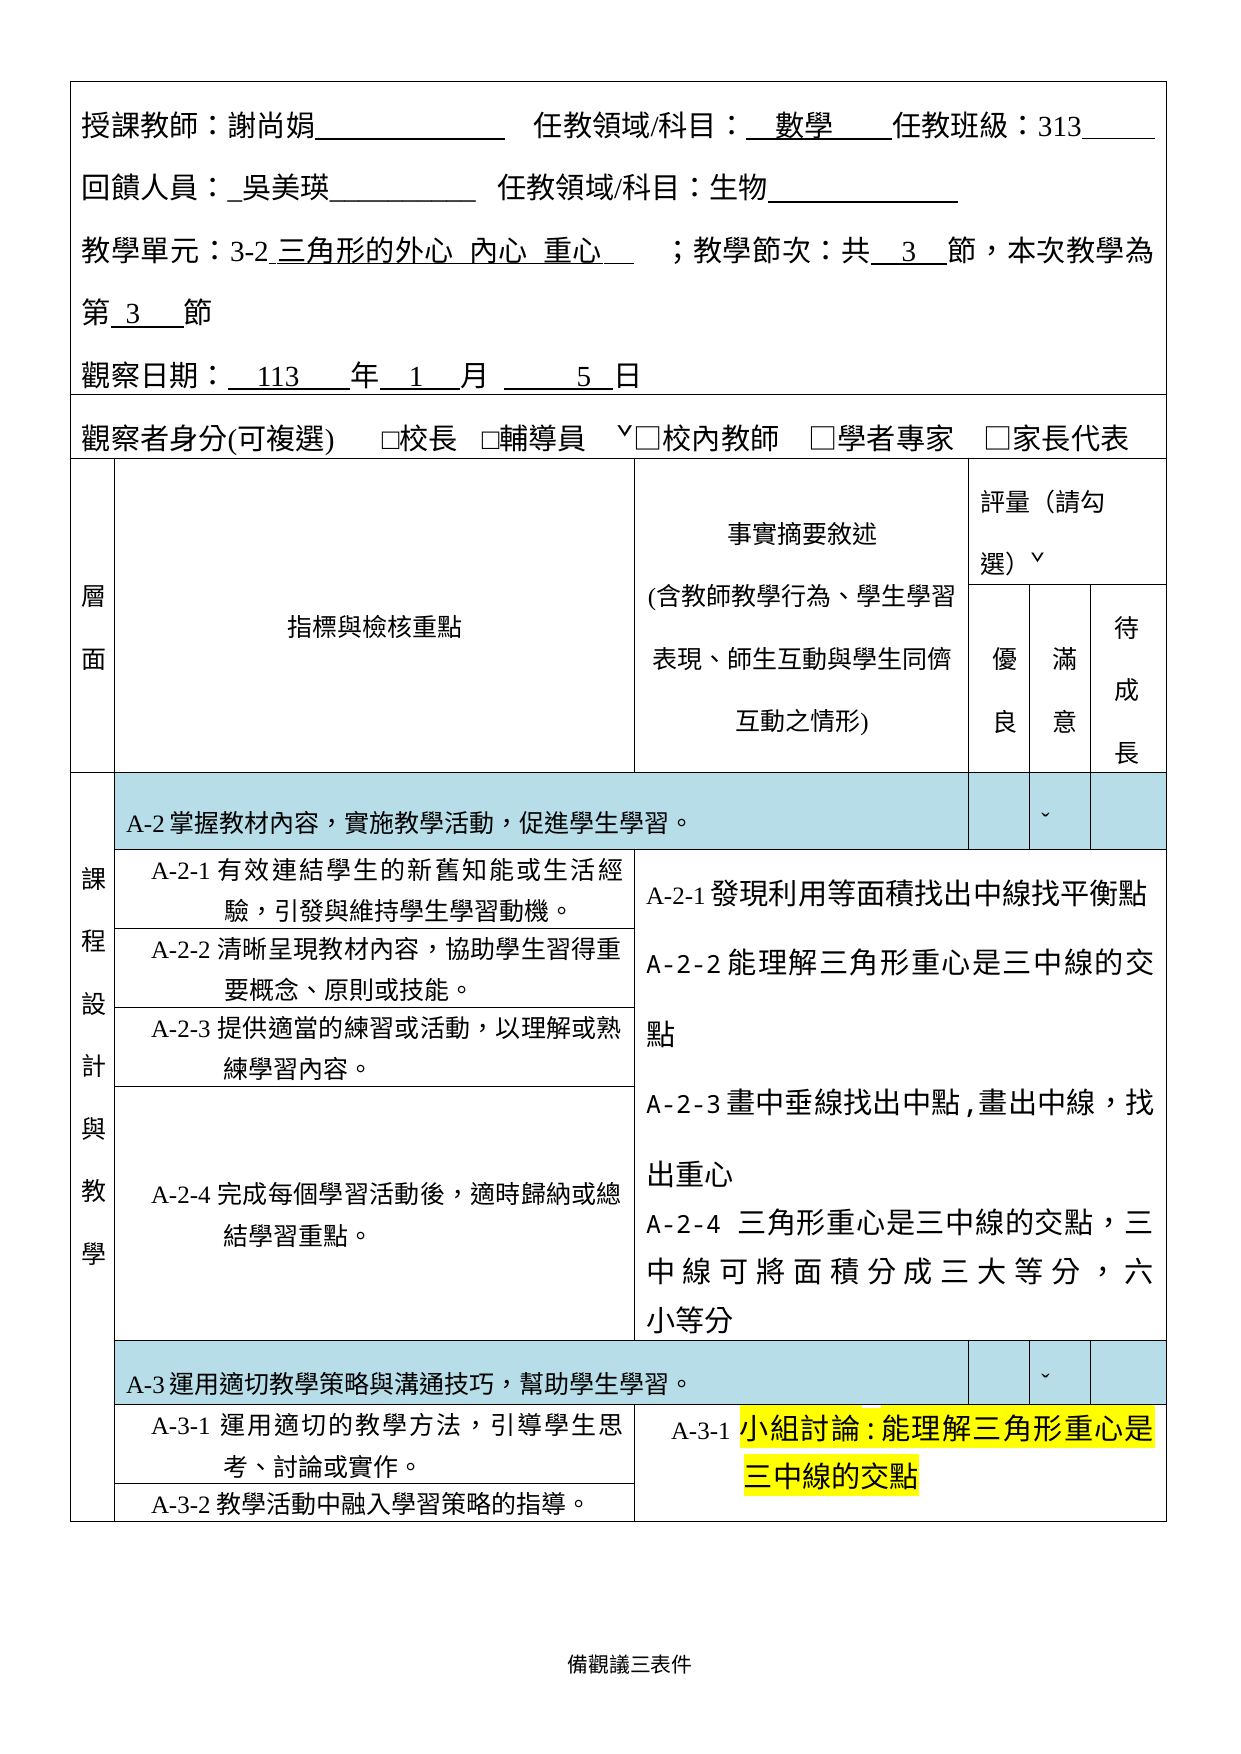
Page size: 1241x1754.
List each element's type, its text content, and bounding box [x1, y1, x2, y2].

table_cell A-3-2 教學活動中融入學習策略的指導。 [115, 1484, 634, 1521]
table_cell 觀察者身分(可複選) □校長 □輔導員 ˇ□校內教師 □學者專家 □家長代表 [71, 395, 1166, 458]
table_cell ˇ [1030, 773, 1090, 849]
table_header 授課教師：謝尚娟 任教領域/科目： 數學 任教班級：313 回饋人員：_吳美瑛__________ 任教領域/科目：生物 教學單元：3-2 三角形的外心 內心 重心 ；教學節次：共 3 節，本次教學為第 3 節 觀察日期： 113 年 1 月 5 日 [71, 82, 1166, 394]
table_cell A-2-3 提供適當的練習或活動，以理解或熟練學習內容。 [115, 1008, 634, 1086]
table_cell A-2-4 完成每個學習活動後，適時歸納或總結學習重點。 [115, 1087, 634, 1339]
table_cell 層面 [71, 459, 114, 772]
table_cell A-3運用適切教學策略與溝通技巧，幫助學生學習。 [115, 1341, 968, 1404]
table_cell 課 程 設 計 與 教 學 [71, 773, 114, 1521]
table_cell 事實摘要敘述 (含教師教學行為、學生學習表現、師生互動與學生同儕互動之情形) [635, 459, 968, 772]
table_cell [1091, 773, 1166, 849]
table_cell A-3-1 運用適切的教學方法，引導學生思考、討論或實作。 [115, 1405, 634, 1483]
table_cell 滿意 [1030, 585, 1090, 772]
table_cell A-2-2 清晰呈現教材內容，協助學生習得重要概念、原則或技能。 [115, 929, 634, 1007]
table_cell 優良 [969, 585, 1029, 772]
table_cell [969, 1341, 1029, 1404]
table_cell A-2掌握教材內容，實施教學活動，促進學生學習。 [115, 773, 968, 849]
table_cell 指標與檢核重點 [115, 459, 634, 772]
table_cell ˇ [1030, 1341, 1090, 1404]
table_cell A-2-1發現利用等面積找出中線找平衡點 A-2-2能理解三角形重心是三中線的交點 A-2-3畫中垂線找出中點,畫出中線，找出重心 A-2-4 三角形重心是三中線的交點，三中線可將面積分成三大等分，六 小等分 [635, 850, 1166, 1339]
table_cell [969, 773, 1029, 849]
table_cell [1091, 1341, 1166, 1404]
table_cell 待成長 [1091, 585, 1166, 772]
table_cell 評量（請勾選）ˇ [969, 459, 1166, 584]
table_cell A-3-1 小組討論:能理解三角形重心是三中線的交點 [635, 1405, 1166, 1521]
table_cell A-2-1有效連結學生的新舊知能或生活經驗，引發與維持學生學習動機。 [115, 850, 634, 928]
